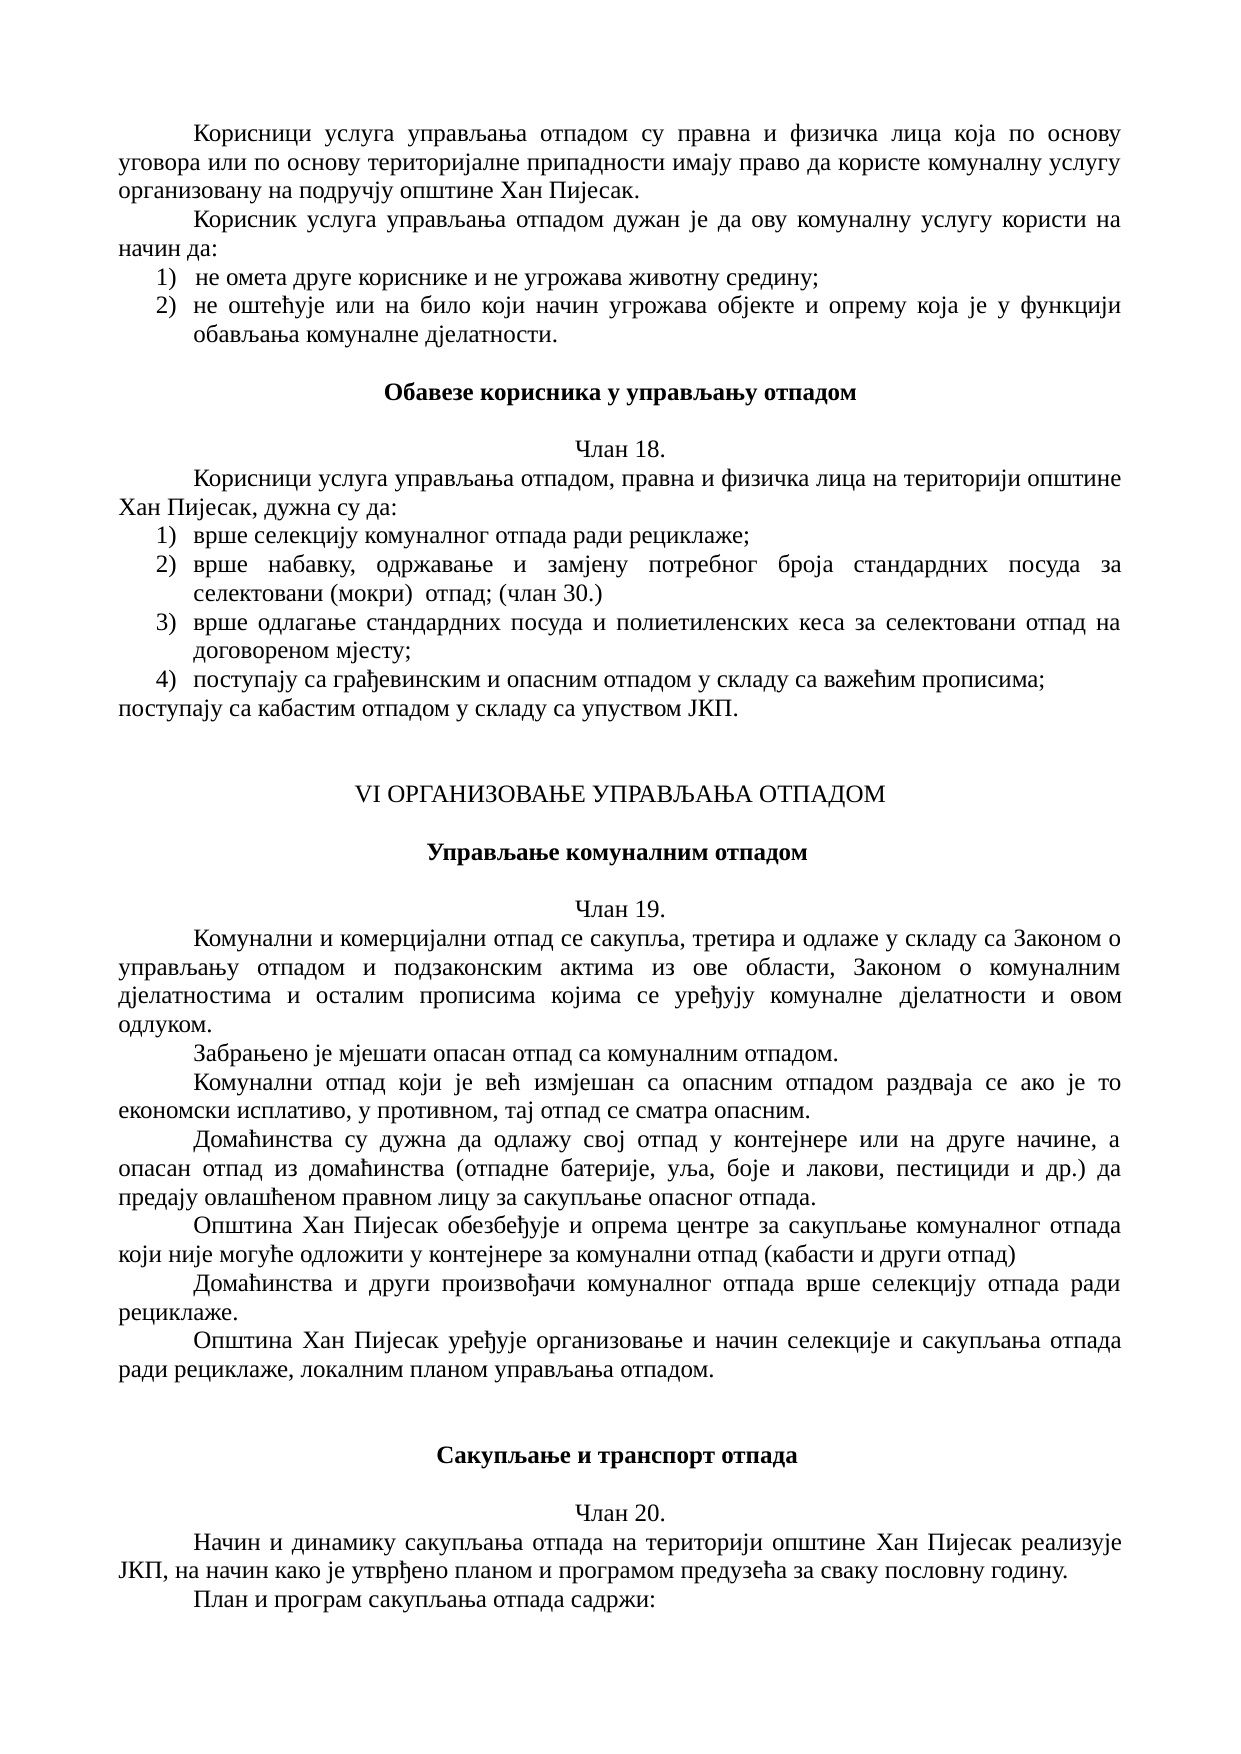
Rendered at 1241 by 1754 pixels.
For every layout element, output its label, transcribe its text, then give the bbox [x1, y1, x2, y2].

text Домаћинства су дужна да одлажу свој отпад у контејнере или на друге начине, а опасан отпад из домаћинства (отпадне батерије, уља, боје и лакови, пестициди и др.) да предају овлашћеном правном лицу за сакупљање опасног отпада. [118, 1124, 1122, 1211]
text Сакупљање и транспорт отпада [118, 1441, 1122, 1469]
list врше набавку, одржавање и замјену потребног броја стандардних посуда за селектовани (мокри) отпад; (члан 30.) [156, 549, 1122, 607]
text Општина Хан Пијесак обезбеђује и опрема центре за сакупљање комуналног отпада који није могуће одложити у контејнере за комунални отпад (кабасти и други отпад) [118, 1211, 1122, 1268]
text Корисници услуга управљања отпадом су правна и физичка лица која по основу уговора или по основу територијалне припадности имају право да користе комуналну услугу организовану на подручју општине Хан Пијесак. [118, 118, 1122, 204]
text Комунални отпад који је већ измјешан са опасним отпадом раздваја се ако је то економски исплативо, у противном, тај отпад се сматра опасним. [118, 1067, 1122, 1124]
text 1) не омета друге кориснике и не угрожава животну средину; [118, 262, 1122, 291]
text Члан 20. [118, 1498, 1122, 1527]
text Забрањено је мјешати опасан отпад са комуналним отпадом. [118, 1038, 1122, 1067]
text Општина Хан Пијесак уређује организовање и начин селекције и сакупљања отпада ради рециклаже, локалним планом управљања отпадом. [118, 1326, 1122, 1383]
text VI ОРГАНИЗОВАЊЕ УПРАВЉАЊА ОТПАДОМ [118, 779, 1122, 808]
list не оштећује или на било који начин угрожава објекте и опрему која је у функцији обављања комуналне дјелатности. [156, 291, 1122, 348]
text Домаћинства и други произвођачи комуналног отпада врше селекцију отпада ради рециклаже. [118, 1268, 1122, 1326]
text Члан 19. [118, 894, 1122, 923]
text Начин и динамику сакупљања отпада на територији општине Хан Пијесак реализује ЈКП, на начин како је утврђено планом и програмом предузећа за сваку пословну годину. [118, 1527, 1122, 1584]
text Комунални и комерцијални отпад се сакупља, третира и одлаже у складу са Законом о управљању отпадом и подзаконским актима из ове области, Законом о комуналним дјелатностима и осталим прописима којима се уређују комуналне дјелатности и овом одлуком. [118, 923, 1122, 1038]
text поступају са кабастим отпадом у складу са упуством ЈКП. [118, 693, 1122, 722]
text Управљање комуналним отпадом [118, 837, 1122, 866]
text Корисник услуга управљања отпадом дужан је да ову комуналну услугу користи на начин да: [118, 204, 1122, 262]
text Корисници услуга управљања отпадом, правна и физичка лица на територији општине Хан Пијесак, дужна су да: [118, 463, 1122, 521]
text План и програм сакупљања отпада садржи: [118, 1584, 1122, 1613]
list врше селекцију комуналног отпада ради рециклаже; [156, 521, 1122, 549]
list врше одлагање стандардних посуда и полиетиленских кеса за селектовани отпад на договореном мјесту; [156, 607, 1122, 664]
text Члан 18. [118, 434, 1122, 463]
text Обавезе корисника у управљању отпадом [118, 377, 1122, 406]
list поступају са грађевинским и опасним отпадом у складу са важећим прописима; [156, 664, 1122, 693]
